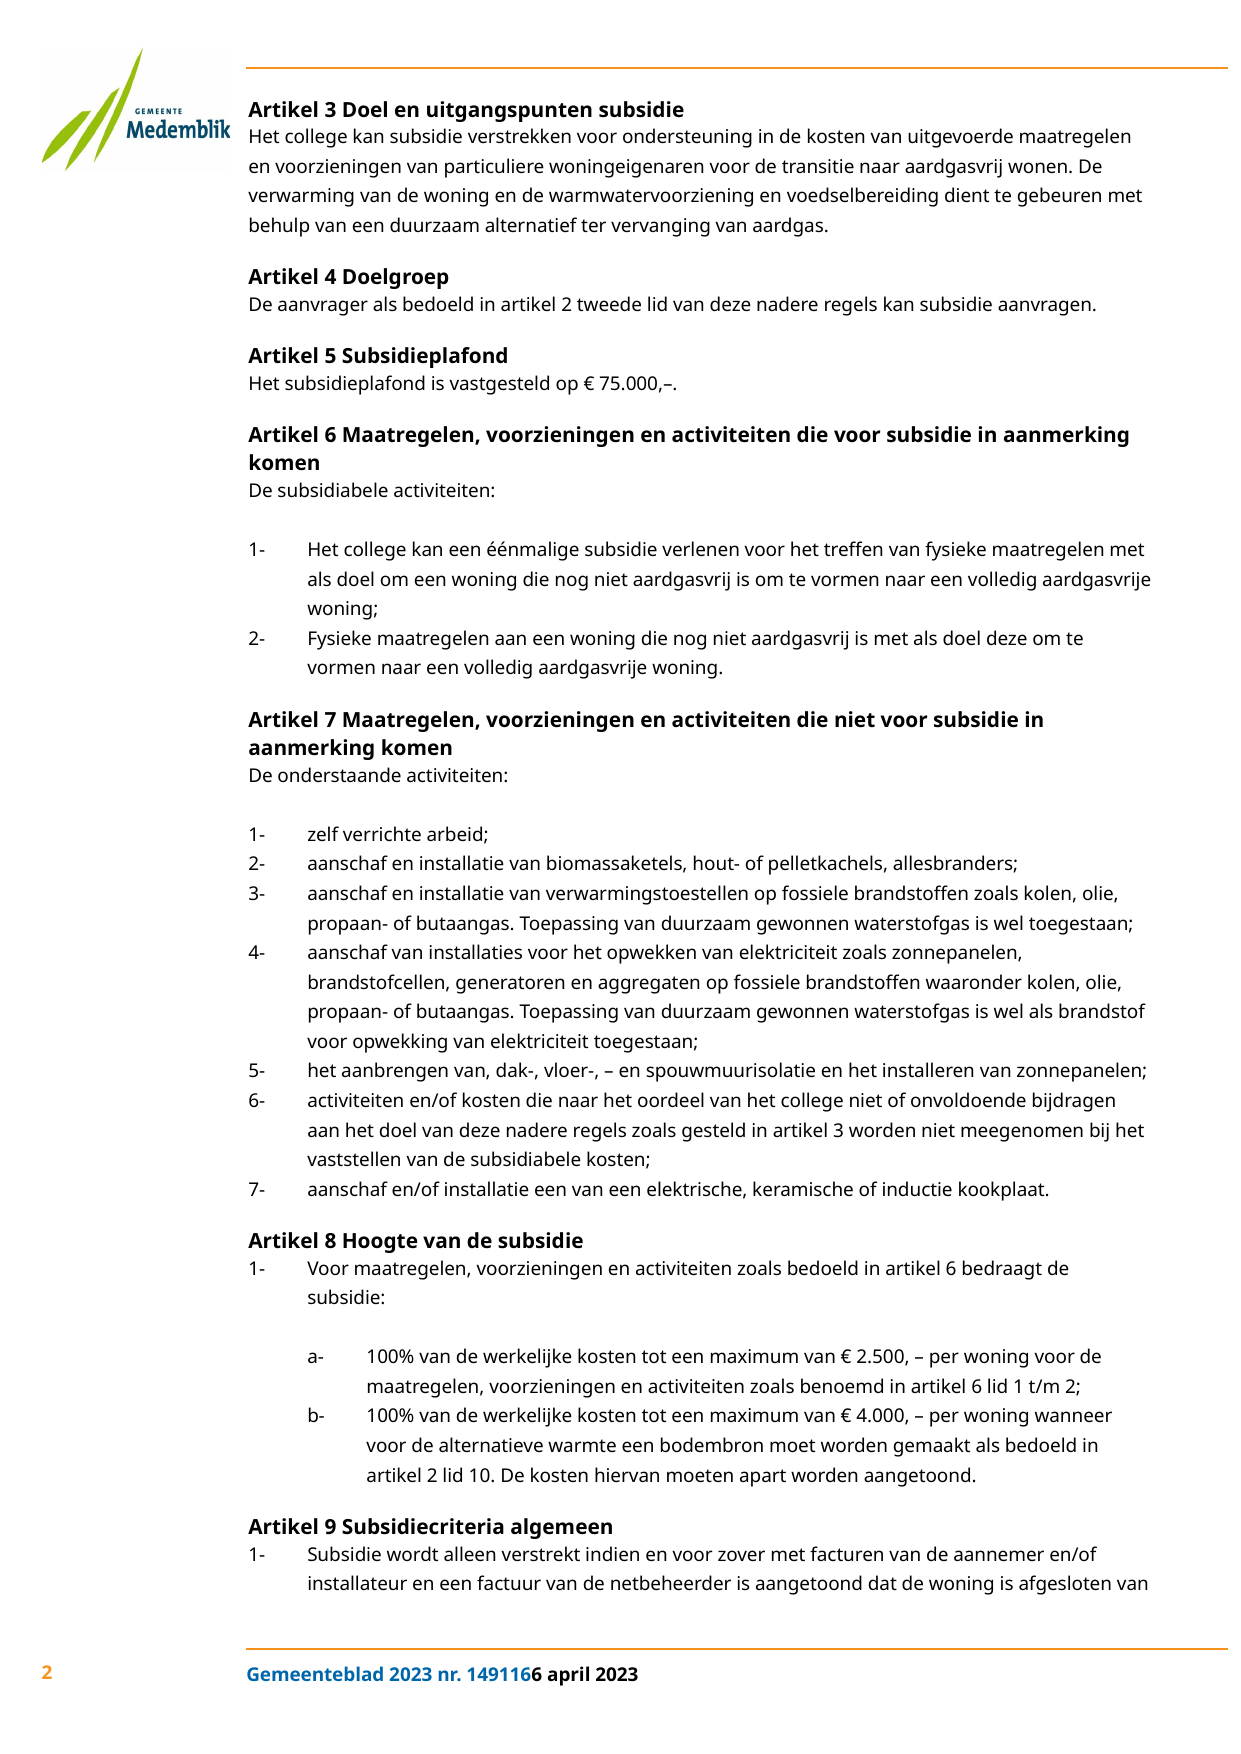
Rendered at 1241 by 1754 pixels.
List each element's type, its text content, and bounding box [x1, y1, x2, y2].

text De subsidiabele activiteiten: [248, 477, 1152, 503]
list Het college kan een éénmalige subsidie verlenen voor het treffen van fysieke maatregelen met als doel om een woning die nog niet aardgasvrij is om te vormen naar een volledig aardgasvrije woning; [248, 536, 1152, 621]
list Subsidie wordt alleen verstrekt indien en voor zover met facturen van de aannemer en/of installateur en een factuur van de netbeheerder is aangetoond dat de woning is afgesloten van [248, 1541, 1152, 1596]
text Artikel 9 Subsidiecriteria algemeen [248, 1512, 1152, 1541]
text Het college kan subsidie verstrekken voor ondersteuning in de kosten van uitgevoerde maatregelen en voorzieningen van particuliere woningeigenaren voor de transitie naar aardgasvrij wonen. De verwarming van de woning en de warmwatervoorziening en voedselbereiding dient te gebeuren met behulp van een duurzaam alternatief ter vervanging van aardgas. [248, 123, 1152, 238]
list Fysieke maatregelen aan een woning die nog niet aardgasvrij is met als doel deze om te vormen naar een volledig aardgasvrije woning. [248, 625, 1152, 680]
list 100% van de werkelijke kosten tot een maximum van € 2.500, – per woning voor de maatregelen, voorzieningen en activiteiten zoals benoemd in artikel 6 lid 1 t/m 2; [307, 1343, 1152, 1399]
list zelf verrichte arbeid; [248, 821, 1152, 847]
text Artikel 7 Maatregelen, voorzieningen en activiteiten die niet voor subsidie in aanmerking komen [248, 705, 1152, 762]
text Artikel 3 Doel en uitgangspunten subsidie [248, 95, 1152, 123]
list 100% van de werkelijke kosten tot een maximum van € 4.000, – per woning wanneer voor de alternatieve warmte een bodembron moet worden gemaakt als bedoeld in artikel 2 lid 10. De kosten hiervan moeten apart worden aangetoond. [307, 1403, 1152, 1488]
list activiteiten en/of kosten die naar het oordeel van het college niet of onvoldoende bijdragen aan het doel van deze nadere regels zoals gesteld in artikel 3 worden niet meegenomen bij het vaststellen van de subsidiabele kosten; [248, 1087, 1152, 1172]
list aanschaf en installatie van biomassaketels, hout- of pelletkachels, allesbranders; [248, 851, 1152, 876]
text Artikel 8 Hoogte van de subsidie [248, 1226, 1152, 1255]
list Voor maatregelen, voorzieningen en activiteiten zoals bedoeld in artikel 6 bedraagt de subsidie: [248, 1255, 1152, 1310]
text Artikel 5 Subsidieplafond [248, 341, 1152, 370]
text Artikel 4 Doelgroep [248, 262, 1152, 291]
picture [41, 47, 231, 172]
list het aanbrengen van, dak-, vloer-, – en spouwmuurisolatie en het installeren van zonnepanelen; [248, 1058, 1152, 1083]
list aanschaf van installaties voor het opwekken van elektriciteit zoals zonnepanelen, brandstofcellen, generatoren en aggregaten op fossiele brandstoffen waaronder kolen, olie, propaan- of butaangas. Toepassing van duurzaam gewonnen waterstofgas is wel als brandstof voor opwekking van elektriciteit toegestaan; [248, 939, 1152, 1054]
text Het subsidieplafond is vastgesteld op € 75.000,–. [248, 370, 1152, 395]
text De onderstaande activiteiten: [248, 762, 1152, 787]
list aanschaf en installatie van verwarmingstoestellen op fossiele brandstoffen zoals kolen, olie, propaan- of butaangas. Toepassing van duurzaam gewonnen waterstofgas is wel toegestaan; [248, 880, 1152, 935]
text Artikel 6 Maatregelen, voorzieningen en activiteiten die voor subsidie in aanmerking komen [248, 420, 1152, 477]
list aanschaf en/of installatie een van een elektrische, keramische of inductie kookplaat. [248, 1176, 1152, 1202]
text De aanvrager als bedoeld in artikel 2 tweede lid van deze nadere regels kan subsidie aanvragen. [248, 291, 1152, 317]
